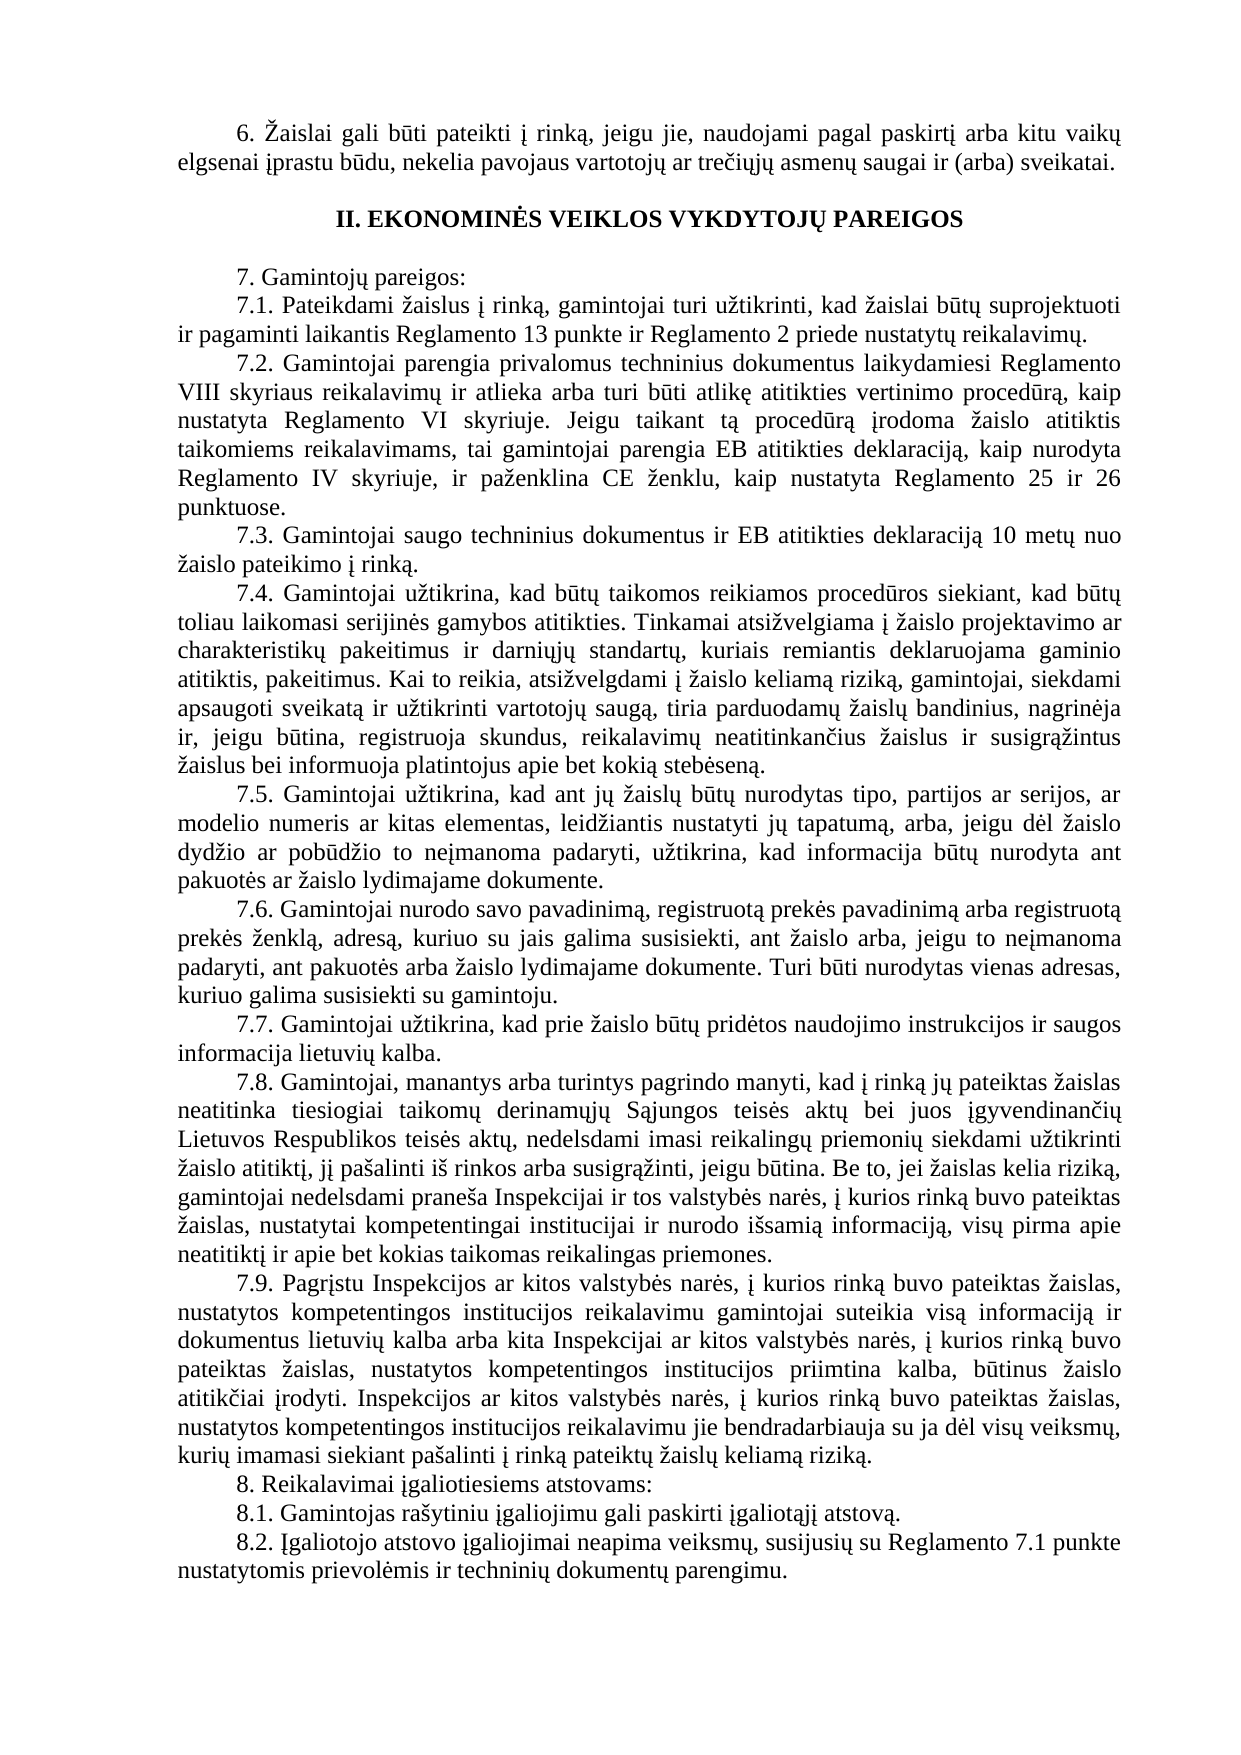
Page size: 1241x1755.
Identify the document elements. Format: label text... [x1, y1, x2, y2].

text 7.4. Gamintojai užtikrina, kad būtų taikomos reikiamos procedūros siekiant, kad būtų toliau laikomasi serijinės gamybos atitikties. Tinkamai atsižvelgiama į žaislo projektavimo ar charakteristikų pakeitimus ir darniųjų standartų, kuriais remiantis deklaruojama gaminio atitiktis, pakeitimus. Kai to reikia, atsižvelgdami į žaislo keliamą riziką, gamintojai, siekdami apsaugoti sveikatą ir užtikrinti vartotojų saugą, tiria parduodamų žaislų bandinius, nagrinėja ir, jeigu būtina, registruoja skundus, reikalavimų neatitinkančius žaislus ir susigrąžintus žaislus bei informuoja platintojus apie bet kokią stebėseną. [177, 578, 1122, 779]
text 7.1. Pateikdami žaislus į rinką, gamintojai turi užtikrinti, kad žaislai būtų suprojektuoti ir pagaminti laikantis Reglamento 13 punkte ir Reglamento 2 priede nustatytų reikalavimų. [177, 291, 1122, 348]
text 7.5. Gamintojai užtikrina, kad ant jų žaislų būtų nurodytas tipo, partijos ar serijos, ar modelio numeris ar kitas elementas, leidžiantis nustatyti jų tapatumą, arba, jeigu dėl žaislo dydžio ar pobūdžio to neįmanoma padaryti, užtikrina, kad informacija būtų nurodyta ant pakuotės ar žaislo lydimajame dokumente. [177, 779, 1122, 894]
text 8.2. Įgaliotojo atstovo įgaliojimai neapima veiksmų, susijusių su Reglamento 7.1 punkte nustatytomis prievolėmis ir techninių dokumentų parengimu. [177, 1527, 1122, 1584]
text 7.9. Pagrįstu Inspekcijos ar kitos valstybės narės, į kurios rinką buvo pateiktas žaislas, nustatytos kompetentingos institucijos reikalavimu gamintojai suteikia visą informaciją ir dokumentus lietuvių kalba arba kita Inspekcijai ar kitos valstybės narės, į kurios rinką buvo pateiktas žaislas, nustatytos kompetentingos institucijos priimtina kalba, būtinus žaislo atitikčiai įrodyti. Inspekcijos ar kitos valstybės narės, į kurios rinką buvo pateiktas žaislas, nustatytos kompetentingos institucijos reikalavimu jie bendradarbiauja su ja dėl visų veiksmų, kurių imamasi siekiant pašalinti į rinką pateiktų žaislų keliamą riziką. [177, 1268, 1122, 1469]
text 7. Gamintojų pareigos: [177, 262, 1122, 291]
text 8. Reikalavimai įgaliotiesiems atstovams: [177, 1469, 1122, 1498]
text 7.2. Gamintojai parengia privalomus techninius dokumentus laikydamiesi Reglamento VIII skyriaus reikalavimų ir atlieka arba turi būti atlikę atitikties vertinimo procedūrą, kaip nustatyta Reglamento VI skyriuje. Jeigu taikant tą procedūrą įrodoma žaislo atitiktis taikomiems reikalavimams, tai gamintojai parengia EB atitikties deklaraciją, kaip nurodyta Reglamento IV skyriuje, ir paženklina CE ženklu, kaip nustatyta Reglamento 25 ir 26 punktuose. [177, 348, 1122, 521]
text 7.3. Gamintojai saugo techninius dokumentus ir EB atitikties deklaraciją 10 metų nuo žaislo pateikimo į rinką. [177, 521, 1122, 578]
text 8.1. Gamintojas rašytiniu įgaliojimu gali paskirti įgaliotąjį atstovą. [177, 1498, 1122, 1527]
text 6. Žaislai gali būti pateikti į rinką, jeigu jie, naudojami pagal paskirtį arba kitu vaikų elgsenai įprastu būdu, nekelia pavojaus vartotojų ar trečiųjų asmenų saugai ir (arba) sveikatai. [177, 118, 1122, 176]
text 7.6. Gamintojai nurodo savo pavadinimą, registruotą prekės pavadinimą arba registruotą prekės ženklą, adresą, kuriuo su jais galima susisiekti, ant žaislo arba, jeigu to neįmanoma padaryti, ant pakuotės arba žaislo lydimajame dokumente. Turi būti nurodytas vienas adresas, kuriuo galima susisiekti su gamintoju. [177, 894, 1122, 1009]
text II. EKONOMINĖS VEIKLOS VYKDYTOJŲ PAREIGOS [177, 204, 1122, 233]
text 7.7. Gamintojai užtikrina, kad prie žaislo būtų pridėtos naudojimo instrukcijos ir saugos informacija lietuvių kalba. [177, 1009, 1122, 1067]
text 7.8. Gamintojai, manantys arba turintys pagrindo manyti, kad į rinką jų pateiktas žaislas neatitinka tiesiogiai taikomų derinamųjų Sąjungos teisės aktų bei juos įgyvendinančių Lietuvos Respublikos teisės aktų, nedelsdami imasi reikalingų priemonių siekdami užtikrinti žaislo atitiktį, jį pašalinti iš rinkos arba susigrąžinti, jeigu būtina. Be to, jei žaislas kelia riziką, gamintojai nedelsdami praneša Inspekcijai ir tos valstybės narės, į kurios rinką buvo pateiktas žaislas, nustatytai kompetentingai institucijai ir nurodo išsamią informaciją, visų pirma apie neatitiktį ir apie bet kokias taikomas reikalingas priemones. [177, 1067, 1122, 1268]
